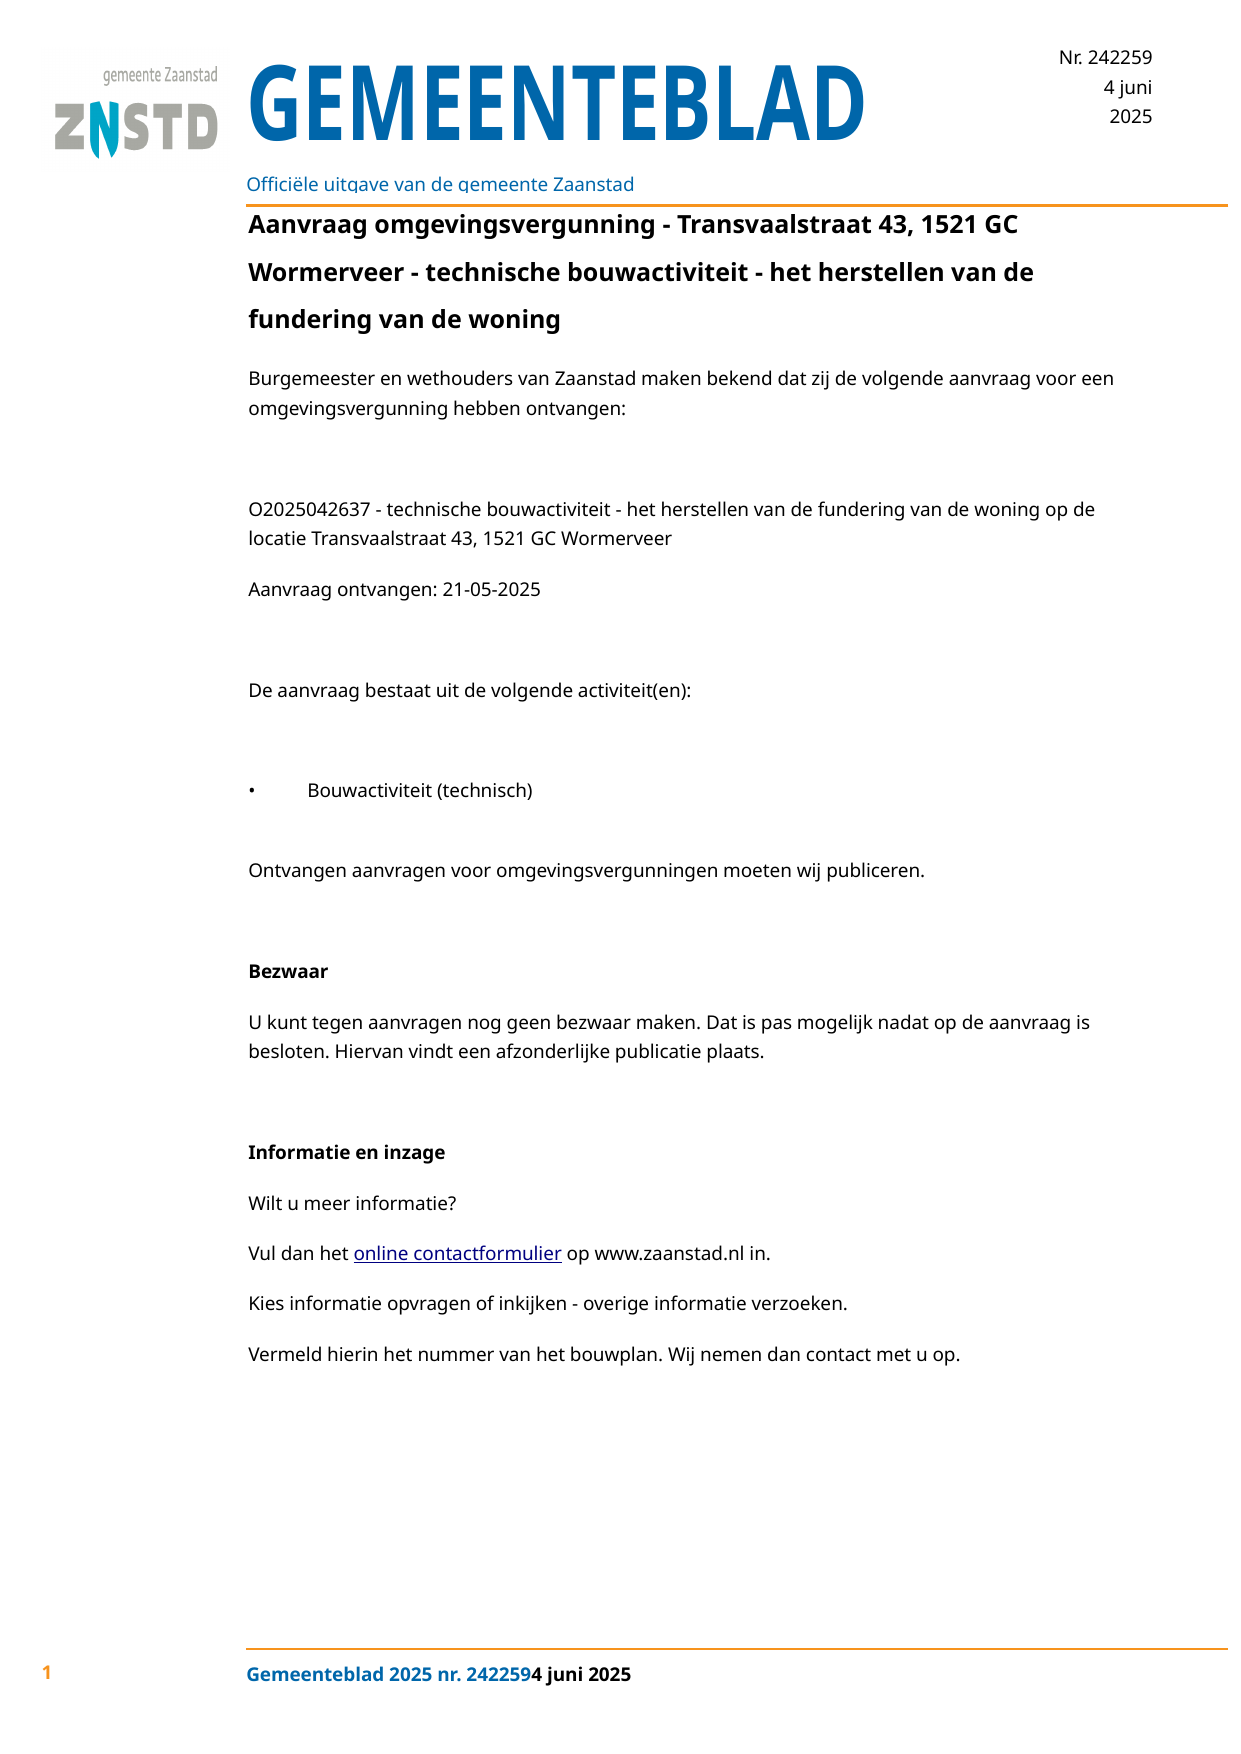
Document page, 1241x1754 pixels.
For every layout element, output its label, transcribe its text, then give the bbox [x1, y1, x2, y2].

text Vul dan het online contactformulier op www.zaanstad.nl in. [248, 1240, 1152, 1266]
text Kies informatie opvragen of inkijken - overige informatie verzoeken. [248, 1291, 1152, 1316]
text Burgemeester en wethouders van Zaanstad maken bekend dat zij de volgende aanvraag voor een omgevingsvergunning hebben ontvangen: [248, 366, 1152, 421]
text Aanvraag omgevingsvergunning - Transvaalstraat 43, 1521 GC Wormerveer - technische bouwactiviteit - het herstellen van de fundering van de woning [248, 207, 1152, 336]
list Bouwactiviteit (technisch) [248, 778, 1152, 803]
text Aanvraag ontvangen: 21-05-2025 [248, 576, 1152, 602]
text Bezwaar [248, 958, 1152, 984]
text De aanvraag bestaat uit de volgende activiteit(en): [248, 677, 1152, 702]
text Vermeld hierin het nummer van het bouwplan. Wij nemen dan contact met u op. [248, 1341, 1152, 1367]
picture [41, 47, 231, 172]
text Informatie en inzage [248, 1139, 1152, 1165]
text Wilt u meer informatie? [248, 1190, 1152, 1215]
text U kunt tegen aanvragen nog geen bezwaar maken. Dat is pas mogelijk nadat op de aanvraag is besloten. Hiervan vindt een afzonderlijke publicatie plaats. [248, 1009, 1152, 1064]
text O2025042637 - technische bouwactiviteit - het herstellen van de fundering van de woning op de locatie Transvaalstraat 43, 1521 GC Wormerveer [248, 496, 1152, 551]
text Ontvangen aanvragen voor omgevingsvergunningen moeten wij publiceren. [248, 858, 1152, 883]
